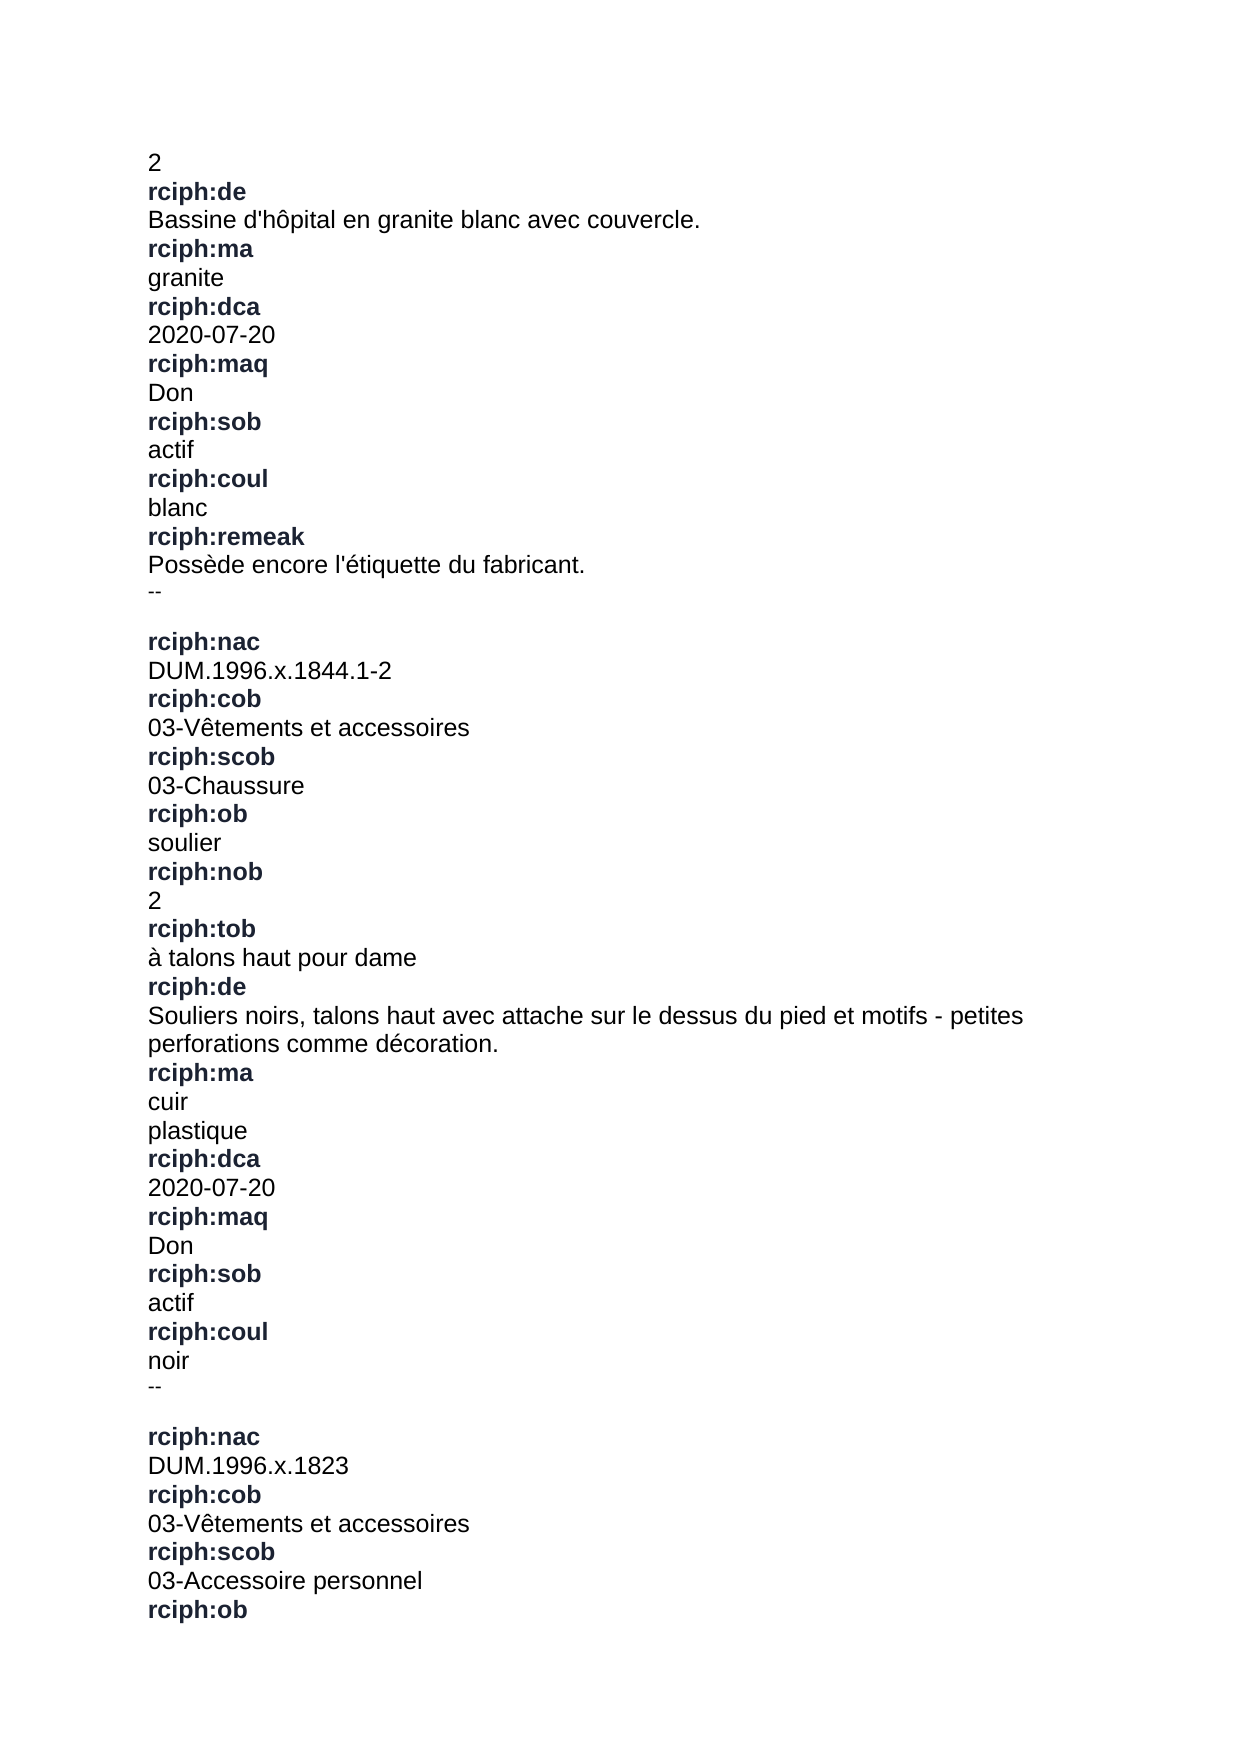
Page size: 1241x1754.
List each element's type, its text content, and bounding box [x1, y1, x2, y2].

text rciph:de [148, 176, 1092, 205]
text rciph:ob [148, 1595, 1092, 1623]
text 03-Vêtements et accessoires [148, 713, 1092, 742]
text rciph:tob [148, 914, 1092, 943]
text rciph:maq [148, 349, 1092, 378]
text rciph:scob [148, 1537, 1092, 1566]
text actif [148, 435, 1092, 464]
text rciph:scob [148, 742, 1092, 771]
text rciph:sob [148, 1259, 1092, 1288]
text rciph:ma [148, 234, 1092, 263]
text rciph:maq [148, 1202, 1092, 1231]
text cuir [148, 1087, 1092, 1116]
text actif [148, 1288, 1092, 1317]
text plastique [148, 1116, 1092, 1144]
text à talons haut pour dame [148, 943, 1092, 972]
text DUM.1996.x.1823 [148, 1451, 1092, 1480]
text 03-Chaussure [148, 771, 1092, 799]
text 2020-07-20 [148, 320, 1092, 349]
text DUM.1996.x.1844.1-2 [148, 656, 1092, 684]
text rciph:de [148, 972, 1092, 1001]
text rciph:sob [148, 406, 1092, 435]
text blanc [148, 493, 1092, 521]
text rciph:ma [148, 1058, 1092, 1087]
text -- [148, 579, 1092, 603]
text Bassine d'hôpital en granite blanc avec couvercle. [148, 205, 1092, 234]
text rciph:cob [148, 684, 1092, 713]
text Don [148, 378, 1092, 406]
text Possède encore l'étiquette du fabricant. [148, 550, 1092, 579]
text 2 [148, 886, 1092, 914]
text rciph:remeak [148, 521, 1092, 550]
text Souliers noirs, talons haut avec attache sur le dessus du pied et motifs - petites perforations comme décoration. [148, 1001, 1092, 1058]
text granite [148, 263, 1092, 291]
text rciph:dca [148, 291, 1092, 320]
text 03-Accessoire personnel [148, 1566, 1092, 1595]
text rciph:coul [148, 1317, 1092, 1346]
text 2 [148, 148, 1092, 176]
text rciph:nac [148, 627, 1092, 656]
text rciph:nob [148, 857, 1092, 886]
text rciph:nac [148, 1422, 1092, 1451]
text rciph:dca [148, 1144, 1092, 1173]
text rciph:cob [148, 1480, 1092, 1508]
text -- [148, 1374, 1092, 1398]
text 03-Vêtements et accessoires [148, 1508, 1092, 1537]
text Don [148, 1231, 1092, 1259]
text rciph:ob [148, 799, 1092, 828]
text soulier [148, 828, 1092, 857]
text rciph:coul [148, 464, 1092, 493]
text 2020-07-20 [148, 1173, 1092, 1202]
text noir [148, 1346, 1092, 1374]
